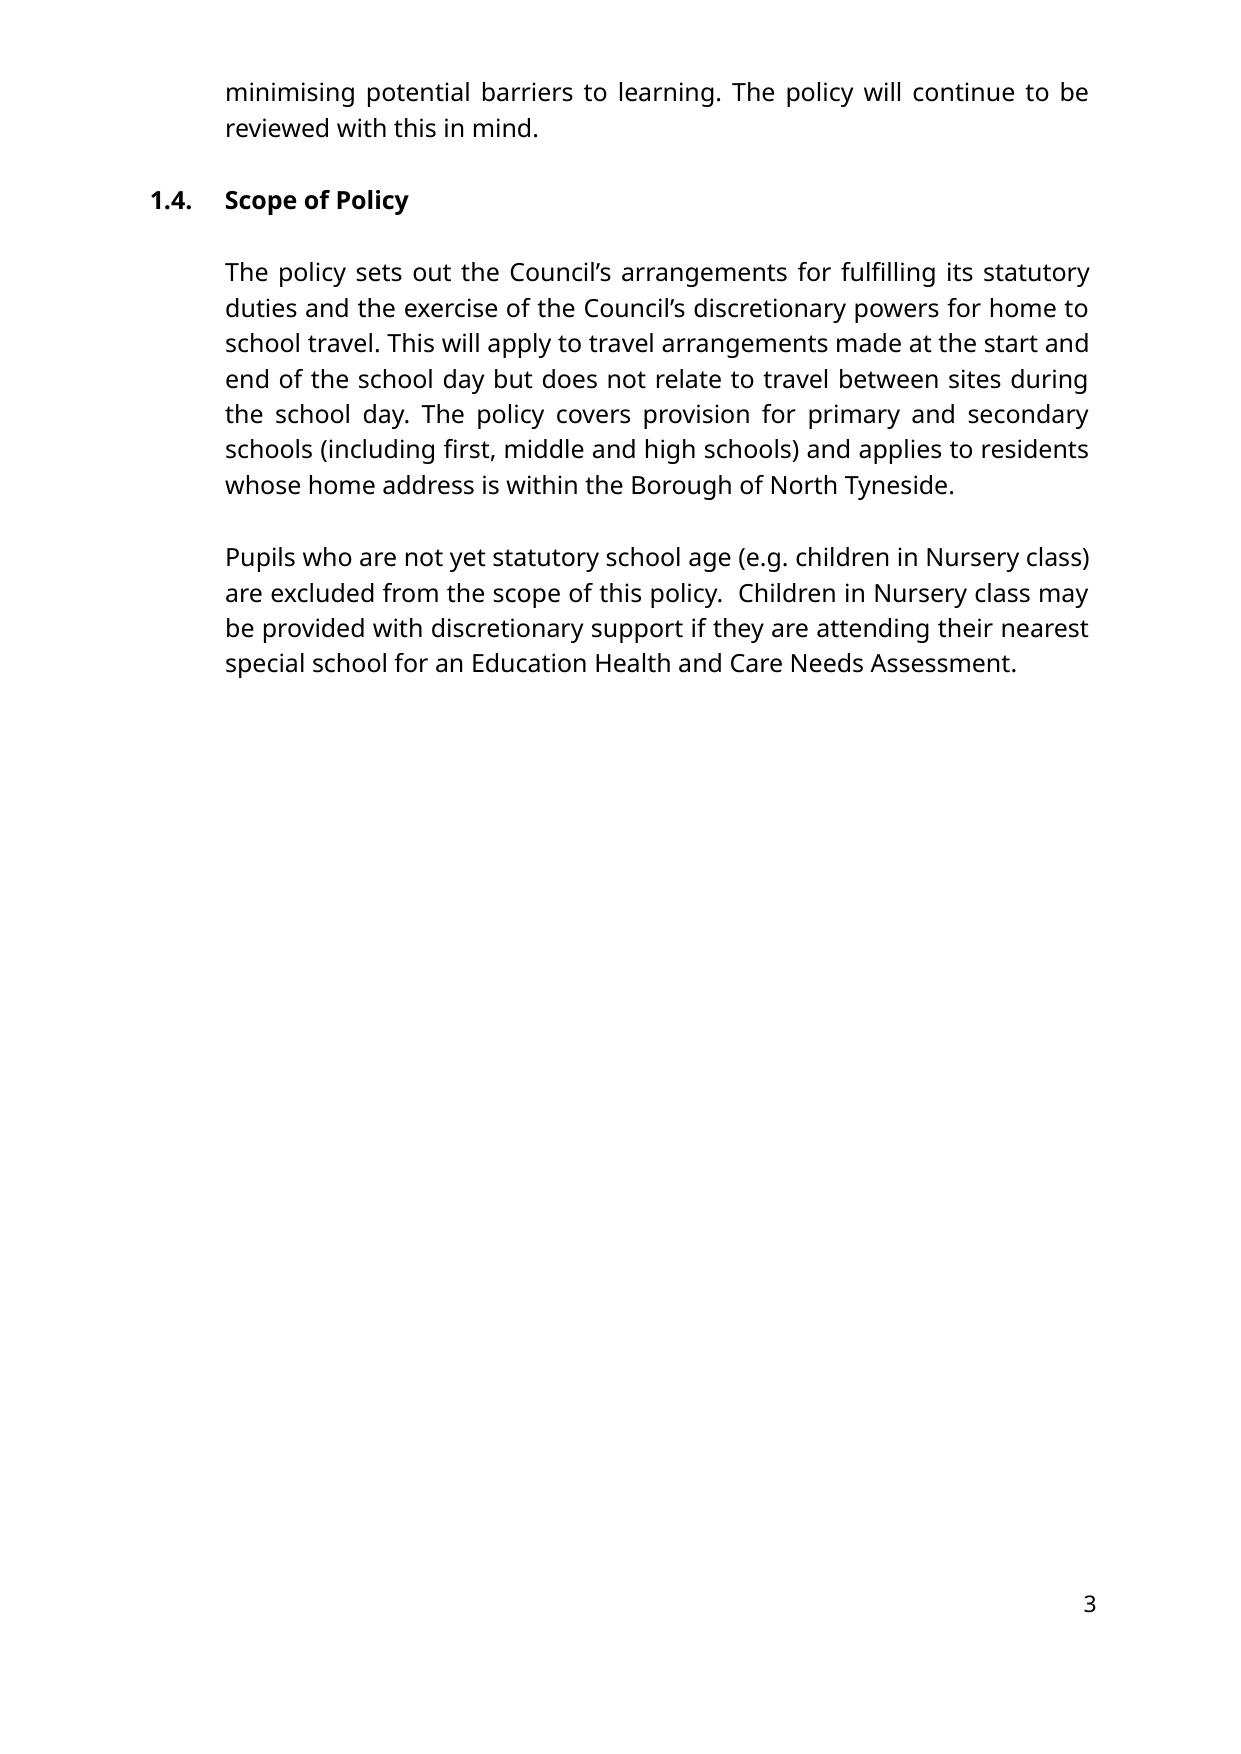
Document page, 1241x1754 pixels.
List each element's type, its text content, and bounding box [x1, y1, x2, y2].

subtitle 1.4. Scope of Policy [149, 183, 1090, 217]
text The policy sets out the Council’s arrangements for fulfilling its statutory duties and the exercise of the Council’s discretionary powers for home to school travel. This will apply to travel arrangements made at the start and end of the school day but does not relate to travel between sites during the school day. The policy covers provision for primary and secondary schools (including first, middle and high schools) and applies to residents whose home address is within the Borough of North Tyneside. [225, 255, 1090, 502]
text minimising potential barriers to learning. The policy will continue to be reviewed with this in mind. [225, 75, 1090, 144]
text Pupils who are not yet statutory school age (e.g. children in Nursery class) are excluded from the scope of this policy. Children in Nursery class may be provided with discretionary support if they are attending their nearest special school for an Education Health and Care Needs Assessment. [225, 540, 1090, 680]
